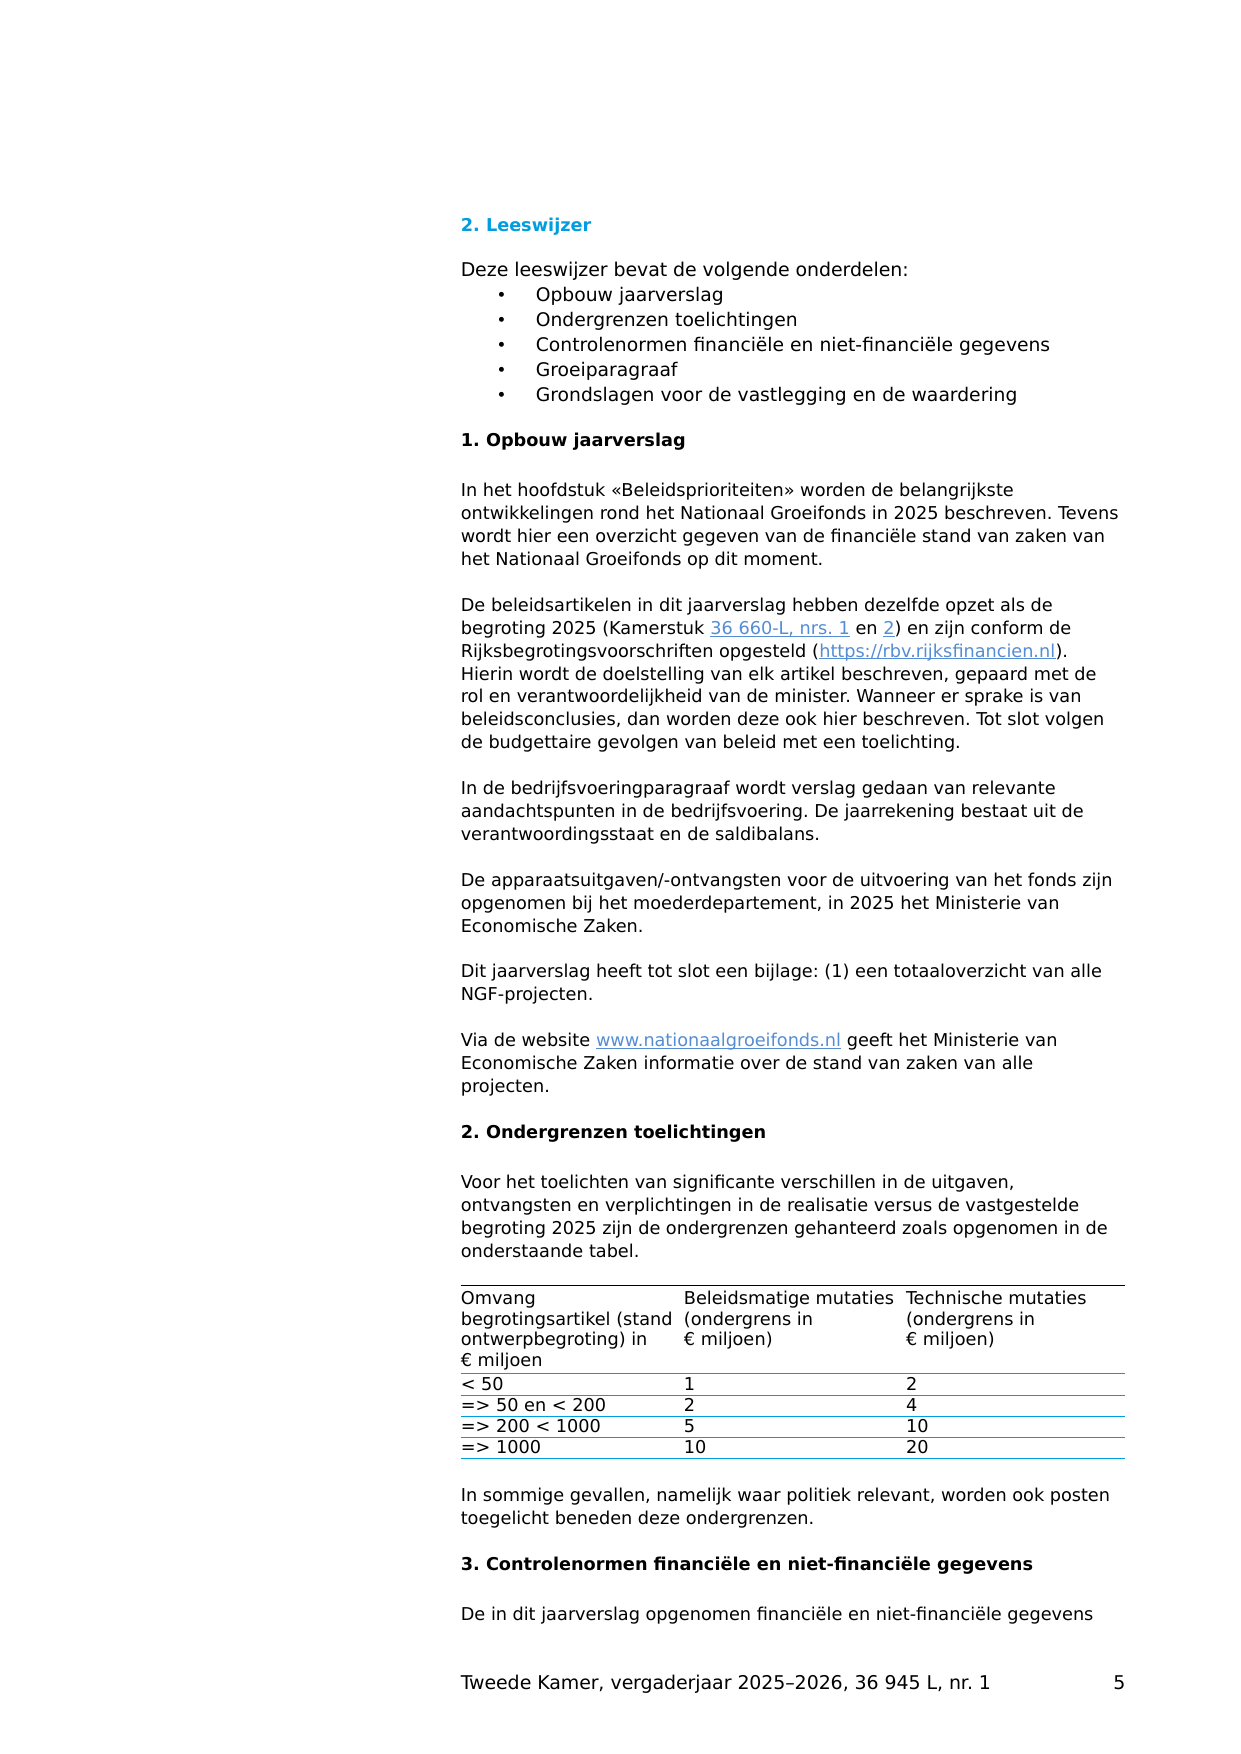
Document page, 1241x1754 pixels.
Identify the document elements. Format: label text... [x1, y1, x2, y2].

table_cell => 50 en < 200 [461, 1396, 681, 1416]
table_cell => 1000 [461, 1438, 681, 1458]
text De in dit jaarverslag opgenomen financiële en niet-financiële gegevens [461, 1602, 1125, 1625]
text Via de website www.nationaalgroeifonds.nl geeft het Ministerie van Economische Zaken informatie over de stand van zaken van alle projecten. [461, 1028, 1125, 1097]
list Ondergrenzen toelichtingen [498, 306, 1125, 331]
text 1. Opbouw jaarverslag [461, 428, 1125, 451]
text In sommige gevallen, namelijk waar politiek relevant, worden ook posten toegelicht beneden deze ondergrenzen. [461, 1483, 1125, 1529]
table_header Technische mutaties (ondergrens in € miljoen) [903, 1286, 1125, 1373]
text De apparaatsuitgaven/-ontvangsten voor de uitvoering van het fonds zijn opgenomen bij het moederdepartement, in 2025 het Ministerie van Economische Zaken. [461, 868, 1125, 937]
text In de bedrijfsvoeringparagraaf wordt verslag gedaan van relevante aandachtspunten in de bedrijfsvoering. De jaarrekening bestaat uit de verantwoordingsstaat en de saldibalans. [461, 776, 1125, 845]
list Controlenormen financiële en niet-financiële gegevens [498, 331, 1125, 356]
table_cell 20 [903, 1438, 1125, 1458]
text In het hoofdstuk «Beleidsprioriteiten» worden de belangrijkste ontwikkelingen rond het Nationaal Groeifonds in 2025 beschreven. Tevens wordt hier een overzicht gegeven van de financiële stand van zaken van het Nationaal Groeifonds op dit moment. [461, 478, 1125, 570]
table_cell 2 [681, 1396, 903, 1416]
table_cell => 200 < 1000 [461, 1417, 681, 1437]
text De beleidsartikelen in dit jaarverslag hebben dezelfde opzet als de begroting 2025 (Kamerstuk 36 660-L, nrs. 1 en 2) en zijn conform de Rijksbegrotingsvoorschriften opgesteld (https://rbv.rijksfinancien.nl). Hierin wordt de doelstelling van elk artikel beschreven, gepaard met de rol en verantwoordelijkheid van de minister. Wanneer er sprake is van beleidsconclusies, dan worden deze ook hier beschreven. Tot slot volgen de budgettaire gevolgen van beleid met een toelichting. [461, 593, 1125, 753]
table_cell 10 [903, 1417, 1125, 1437]
table_cell 4 [903, 1396, 1125, 1416]
table_cell 2 [903, 1374, 1125, 1394]
table_header Omvang begrotingsartikel (stand ontwerpbegroting) in € miljoen [461, 1286, 681, 1373]
table_header Beleidsmatige mutaties (ondergrens in € miljoen) [681, 1286, 903, 1373]
table_cell 10 [681, 1438, 903, 1458]
table_cell 1 [681, 1374, 903, 1394]
list Groeiparagraaf [498, 356, 1125, 381]
text Dit jaarverslag heeft tot slot een bijlage: (1) een totaaloverzicht van alle NGF-projecten. [461, 959, 1125, 1005]
title 2. Leeswijzer [461, 213, 1125, 236]
table_cell 5 [681, 1417, 903, 1437]
text 3. Controlenormen financiële en niet-financiële gegevens [461, 1552, 1125, 1575]
table_cell < 50 [461, 1374, 681, 1394]
text 2. Ondergrenzen toelichtingen [461, 1120, 1125, 1143]
text Deze leeswijzer bevat de volgende onderdelen: [461, 259, 1125, 281]
text Voor het toelichten van significante verschillen in de uitgaven, ontvangsten en verplichtingen in de realisatie versus de vastgestelde begroting 2025 zijn de ondergrenzen gehanteerd zoals opgenomen in de onderstaande tabel. [461, 1170, 1125, 1262]
list Opbouw jaarverslag [498, 281, 1125, 306]
list Grondslagen voor de vastlegging en de waardering [498, 381, 1125, 406]
